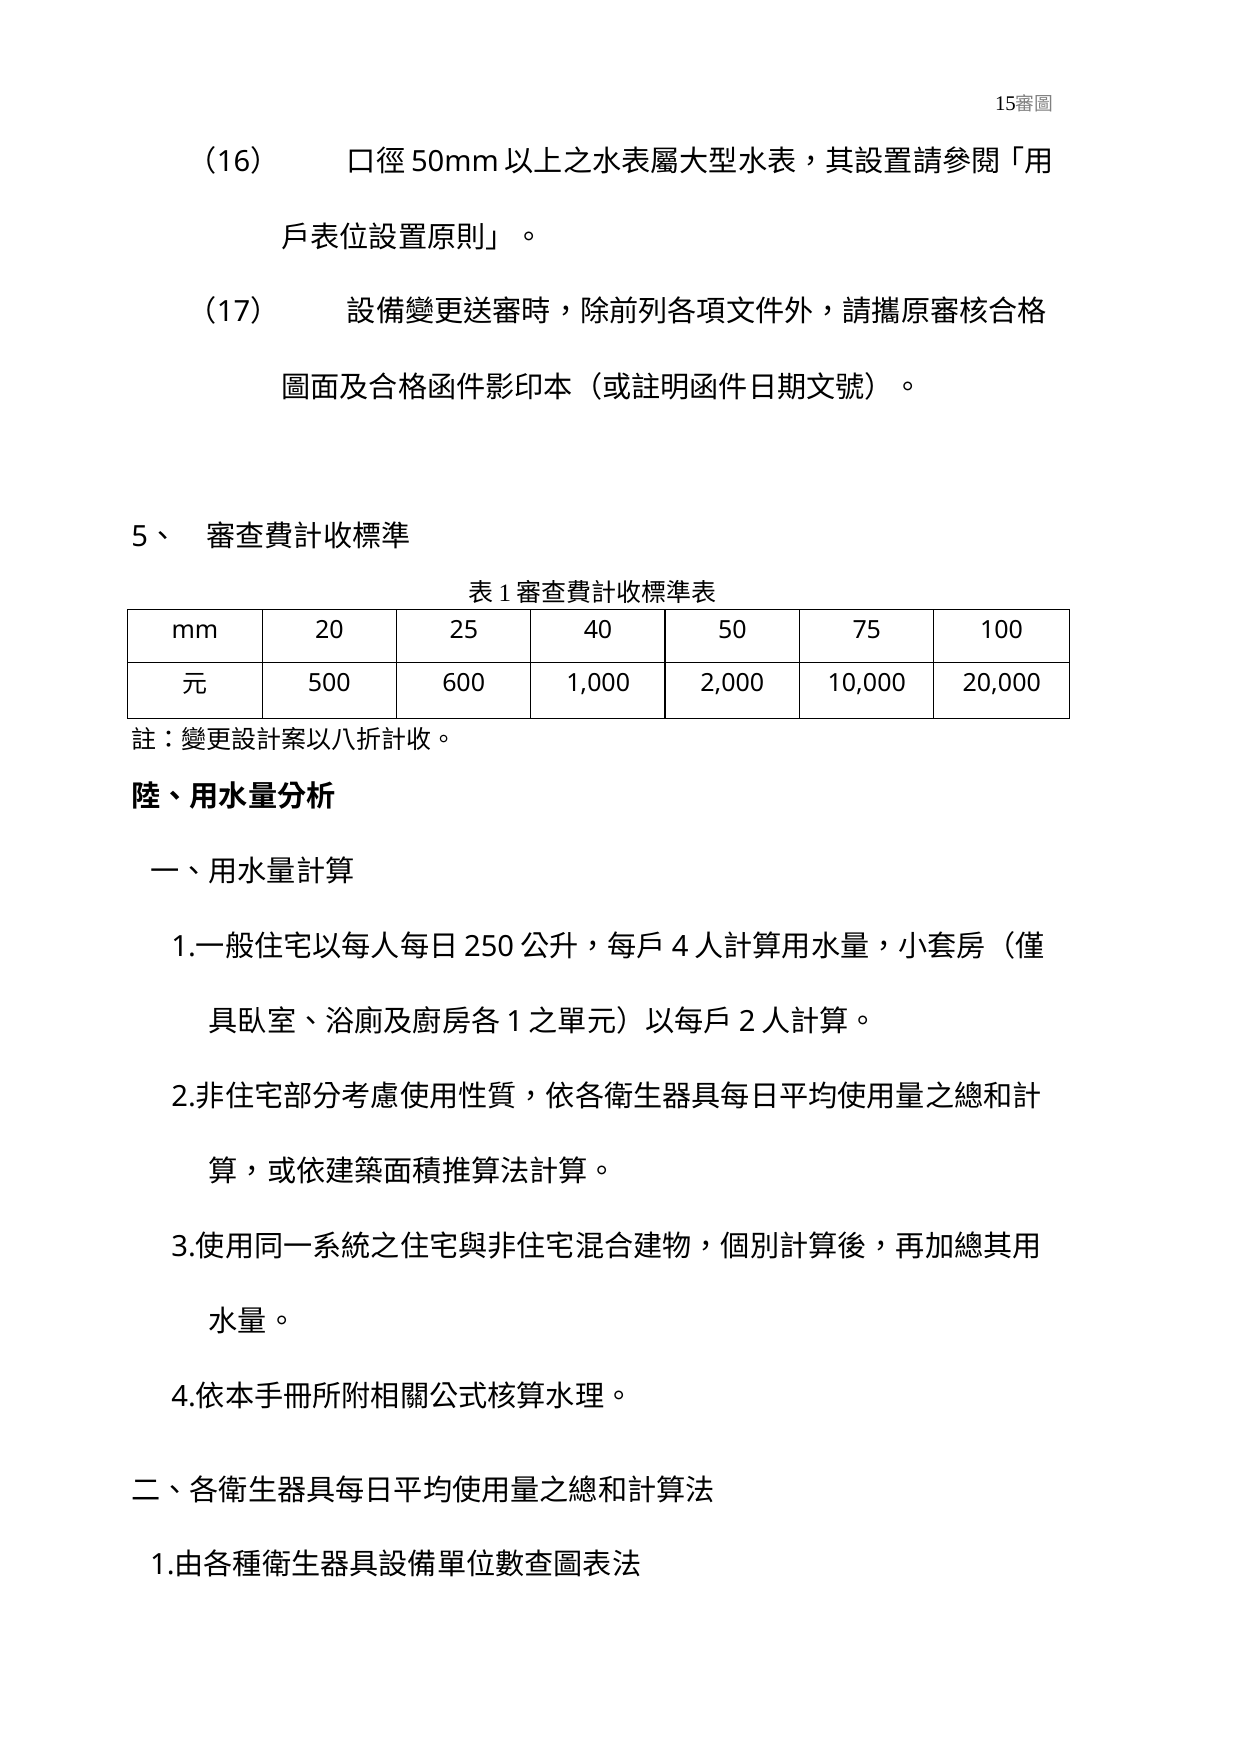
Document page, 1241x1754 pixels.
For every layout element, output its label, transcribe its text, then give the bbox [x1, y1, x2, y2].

table_header 20 [263, 610, 396, 662]
text 3.使用同一系統之住宅與非住宅混合建物，個別計算後，再加總其用水量。 [171, 1206, 1053, 1356]
table_header mm [128, 610, 262, 662]
text 表1審查費計收標準表 [131, 572, 1053, 609]
text 陸、用水量分析 [131, 756, 1053, 831]
table_cell 元 [128, 663, 262, 717]
text 1.由各種衛生器具設備單位數查圖表法 [150, 1525, 1053, 1600]
text 1.一般住宅以每人每日250公升，每戶4人計算用水量，小套房（僅具臥室、浴廁及廚房各1之單元）以每戶2人計算。 [171, 906, 1053, 1056]
table_header 100 [934, 610, 1069, 662]
text 註：變更設計案以八折計收。 [131, 719, 1053, 756]
text 2.非住宅部分考慮使用性質，依各衛生器具每日平均使用量之總和計算，或依建築面積推算法計算。 [171, 1056, 1053, 1206]
text 二、各衛生器具每日平均使用量之總和計算法 [131, 1450, 1053, 1525]
text 一、用水量計算 [131, 831, 1053, 906]
table_header 50 [666, 610, 799, 662]
table_cell 1,000 [531, 663, 664, 717]
table_cell 500 [263, 663, 396, 717]
table_header 25 [397, 610, 530, 662]
table_header 40 [531, 610, 664, 662]
list 口徑50mm以上之水表屬大型水表，其設置請參閱「用戶表位設置原則」。 [187, 122, 1053, 272]
table_header 75 [800, 610, 933, 662]
table_cell 20,000 [934, 663, 1069, 717]
table_cell 2,000 [666, 663, 799, 717]
list 設備變更送審時，除前列各項文件外，請攜原審核合格圖面及合格函件影印本（或註明函件日期文號）。 [187, 272, 1053, 422]
list 審查費計收標準 [131, 497, 1053, 572]
table_cell 600 [397, 663, 530, 717]
text 4.依本手冊所附相關公式核算水理。 [171, 1356, 1053, 1431]
table_cell 10,000 [800, 663, 933, 717]
